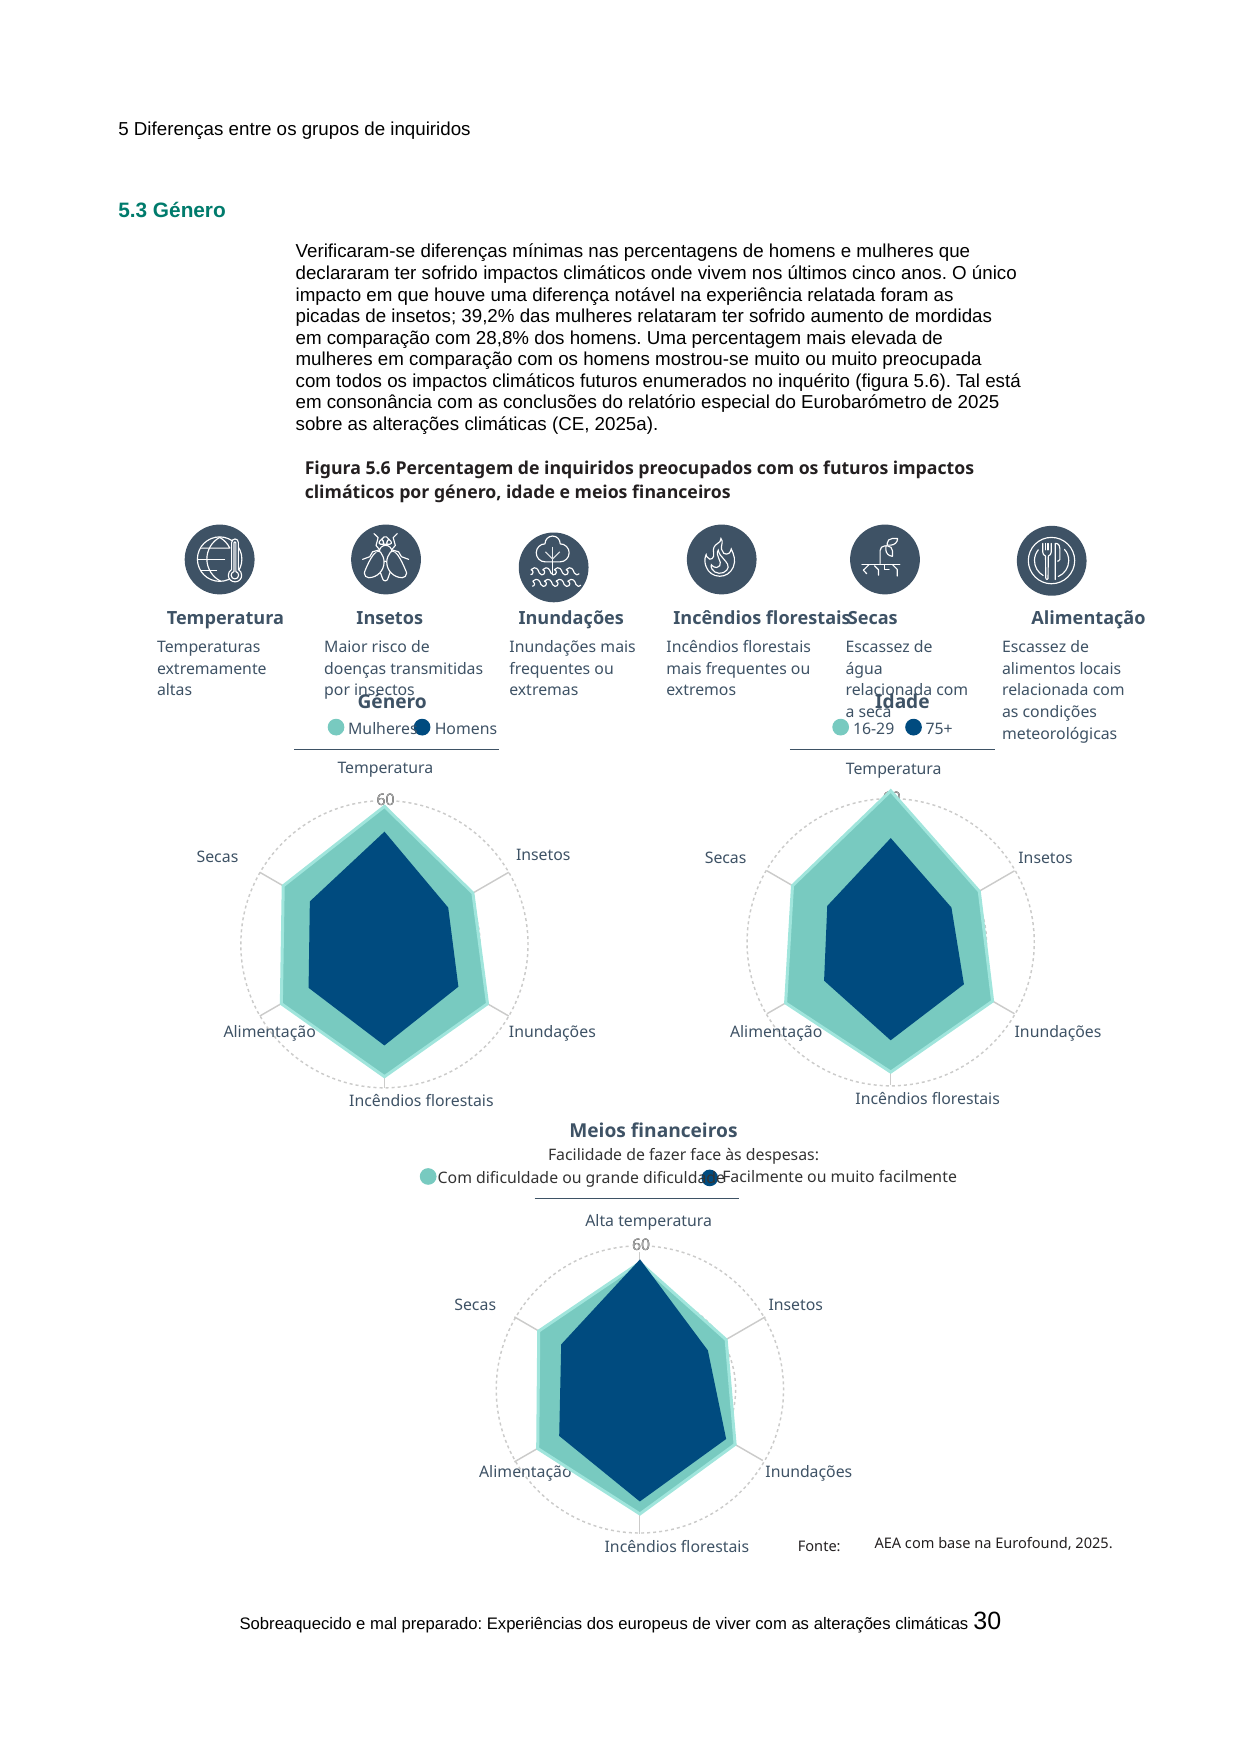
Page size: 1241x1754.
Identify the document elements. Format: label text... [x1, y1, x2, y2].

subtitle 5.3 Género [118, 198, 1122, 222]
text Verificaram-se diferenças mínimas nas percentagens de homens e mulheres que declararam ter sofrido impactos climáticos onde vivem nos últimos cinco anos. O único impacto em que houve uma diferença notável na experiência relatada foram as picadas de insetos; 39,2% das mulheres relataram ter sofrido aumento de mordidas em comparação com 28,8% dos homens. Uma percentagem mais elevada de mulheres em comparação com os homens mostrou-se muito ou muito preocupada com todos os impactos climáticos futuros enumerados no inquérito (figura 5.6). Tal está em consonância com as conclusões do relatório especial do Eurobarómetro de 2025 sobre as alterações climáticas (CE, 2025a). [295, 240, 1022, 434]
